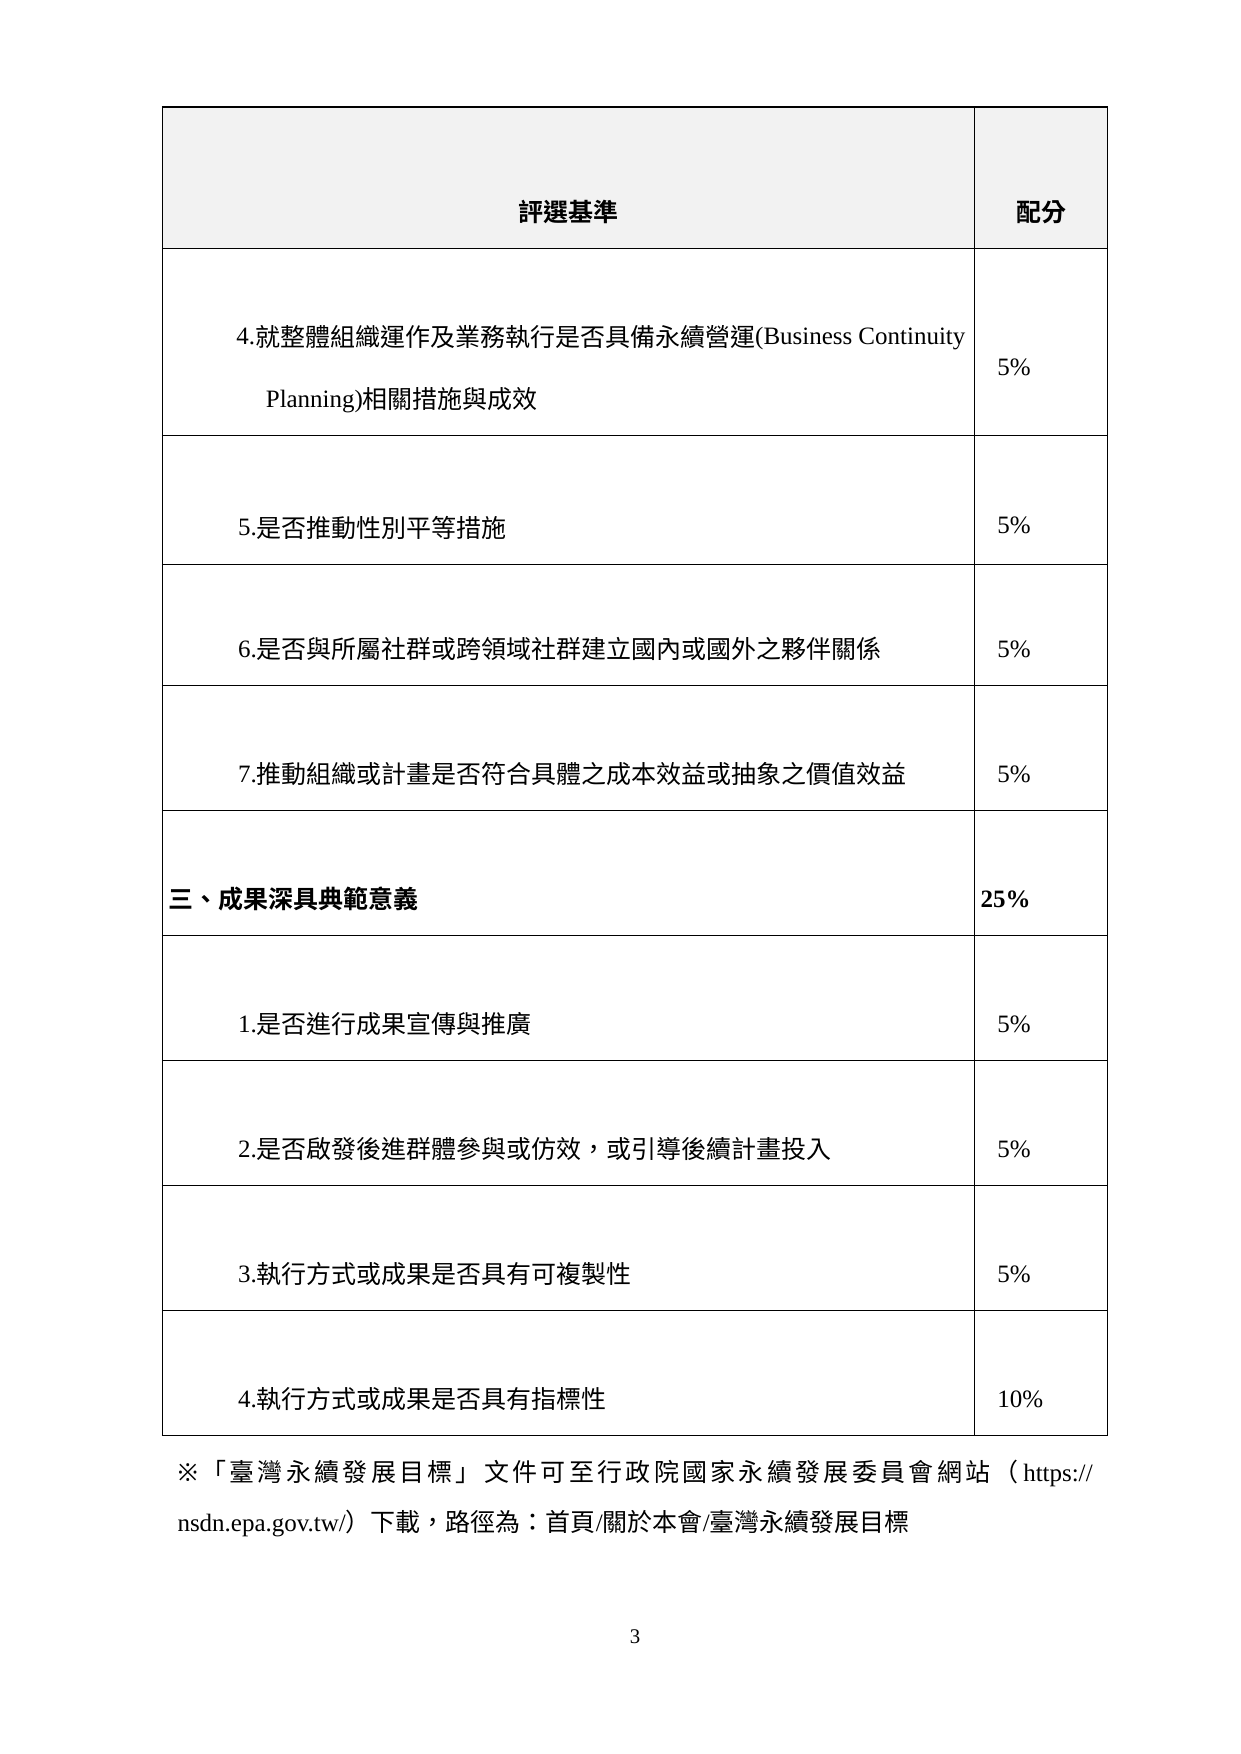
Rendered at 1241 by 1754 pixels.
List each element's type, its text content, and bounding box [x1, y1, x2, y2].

table_cell 4.執行方式或成果是否具有指標性 [163, 1311, 974, 1435]
table_header 評選基準 [163, 108, 974, 248]
table_cell 5.是否推動性別平等措施 [163, 436, 974, 564]
table_cell 4.就整體組織運作及業務執行是否具備永續營運(Business Continuity Planning)相關措施與成效 [163, 249, 974, 435]
table_cell 1.是否進行成果宣傳與推廣 [163, 936, 974, 1060]
table_cell 3.執行方式或成果是否具有可複製性 [163, 1186, 974, 1310]
table_cell 5% [975, 249, 1107, 435]
table_cell 5% [975, 565, 1107, 685]
text ※「臺灣永續發展目標」文件可至行政院國家永續發展委員會網站（https://nsdn.epa.gov.tw/）下載，路徑為：首頁/關於本會/臺灣永續發展目標 [177, 1441, 1092, 1541]
table_header 配分 [975, 108, 1107, 248]
table_cell 10% [975, 1311, 1107, 1435]
table_cell 5% [975, 686, 1107, 810]
table_cell 5% [975, 1061, 1107, 1185]
table_cell 25% [975, 811, 1107, 935]
table_cell 三、成果深具典範意義 [163, 811, 974, 935]
table_cell 5% [975, 936, 1107, 1060]
table_cell 5% [975, 1186, 1107, 1310]
table_cell 6.是否與所屬社群或跨領域社群建立國內或國外之夥伴關係 [163, 565, 974, 685]
table_cell 2.是否啟發後進群體參與或仿效，或引導後續計畫投入 [163, 1061, 974, 1185]
table_cell 7.推動組織或計畫是否符合具體之成本效益或抽象之價值效益 [163, 686, 974, 810]
table_cell 5% [975, 436, 1107, 564]
